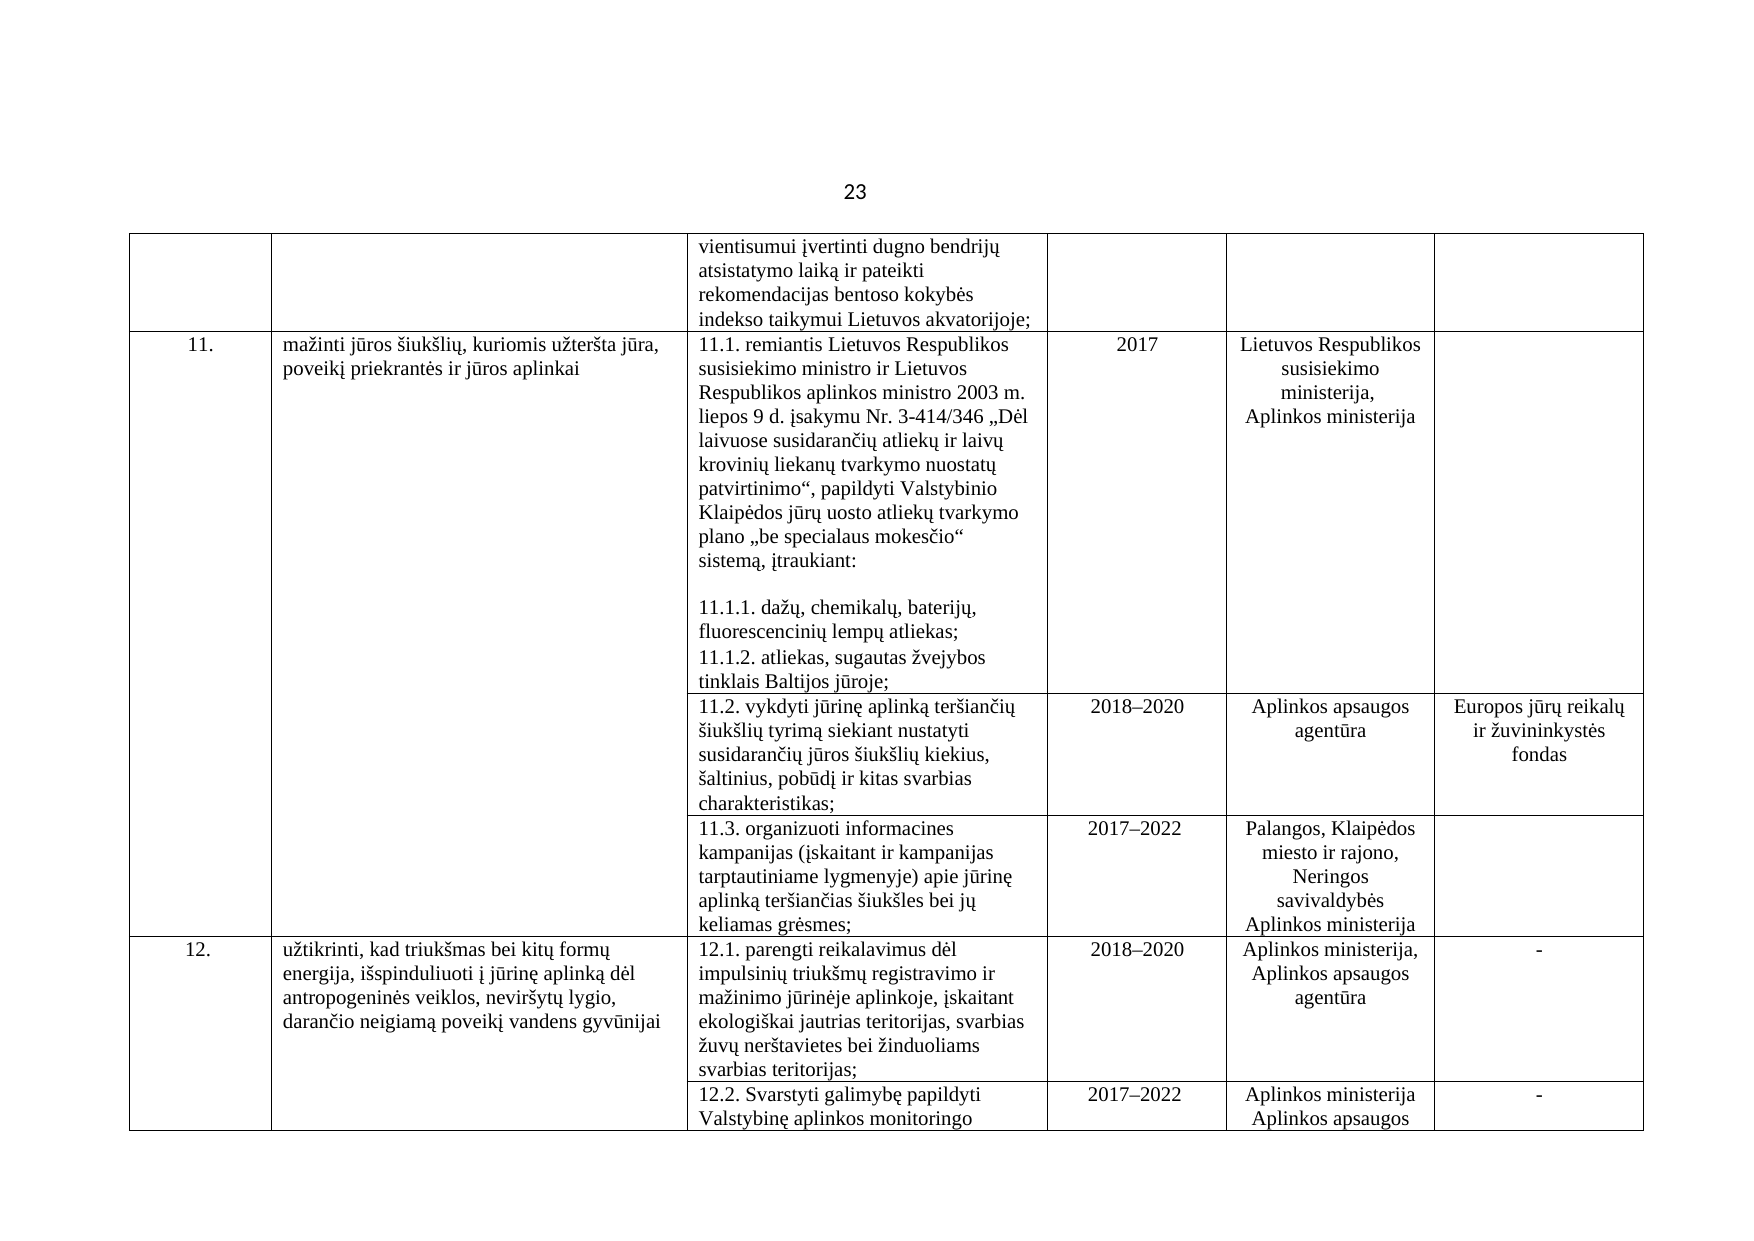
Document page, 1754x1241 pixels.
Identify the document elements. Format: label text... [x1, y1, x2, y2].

table_cell - [1435, 1082, 1643, 1130]
table_cell [1048, 234, 1226, 331]
table_cell 12.1. parengti reikalavimus dėl impulsinių triukšmų registravimo ir mažinimo jūrinėje aplinkoje, įskaitant ekologiškai jautrias teritorijas, svarbias žuvų nerštavietes bei žinduoliams svarbias teritorijas; [688, 937, 1047, 1081]
table_cell 12. [130, 937, 271, 1130]
table_cell Palangos, Klaipėdos miesto ir rajono, Neringos savivaldybės Aplinkos ministerija [1227, 816, 1434, 936]
table_cell Aplinkos ministerija Aplinkos apsaugos [1227, 1082, 1434, 1130]
table_cell 11.1.2. atliekas, sugautas žvejybos tinklais Baltijos jūroje; [688, 644, 1047, 693]
table_cell vientisumui įvertinti dugno bendrijų atsistatymo laiką ir pateikti rekomendacijas bentoso kokybės indekso taikymui Lietuvos akvatorijoje; [688, 234, 1047, 331]
table_cell [1435, 332, 1643, 693]
table_cell 2017 [1048, 332, 1226, 693]
table_cell [130, 234, 271, 331]
table_cell 2017–2022 [1048, 816, 1226, 936]
table_cell 11.3. organizuoti informacines kampanijas (įskaitant ir kampanijas tarptautiniame lygmenyje) apie jūrinę aplinką teršiančias šiukšles bei jų keliamas grėsmes; [688, 816, 1047, 936]
table_cell 2017–2022 [1048, 1082, 1226, 1130]
table_cell 11.2. vykdyti jūrinę aplinką teršiančių šiukšlių tyrimą siekiant nustatyti susidarančių jūros šiukšlių kiekius, šaltinius, pobūdį ir kitas svarbias charakteristikas; [688, 694, 1047, 814]
table_cell 12.2. Svarstyti galimybę papildyti Valstybinę aplinkos monitoringo [688, 1082, 1047, 1130]
table_cell 2018–2020 [1048, 937, 1226, 1081]
table_cell [1435, 234, 1643, 331]
table_cell 11.1. remiantis Lietuvos Respublikos susisiekimo ministro ir Lietuvos Respublikos aplinkos ministro 2003 m. liepos 9 d. įsakymu Nr. 3-414/346 „Dėl laivuose susidarančių atliekų ir laivų krovinių liekanų tvarkymo nuostatų patvirtinimo“, papildyti Valstybinio Klaipėdos jūrų uosto atliekų tvarkymo plano „be specialaus mokesčio“ sistemą, įtraukiant: [688, 332, 1047, 594]
table_cell mažinti jūros šiukšlių, kuriomis užteršta jūra, poveikį priekrantės ir jūros aplinkai [272, 332, 687, 936]
table_cell 2018–2020 [1048, 694, 1226, 814]
table_cell [1435, 816, 1643, 936]
table_cell Lietuvos Respublikos susisiekimo ministerija, Aplinkos ministerija [1227, 332, 1434, 693]
table_cell Aplinkos apsaugos agentūra [1227, 694, 1434, 814]
table_cell [1227, 234, 1434, 331]
table_cell [272, 234, 687, 331]
table_cell 11. [130, 332, 271, 936]
table_cell 11.1.1. dažų, chemikalų, baterijų, fluorescencinių lempų atliekas; [688, 594, 1047, 644]
table_cell Europos jūrų reikalų ir žuvininkystės fondas [1435, 694, 1643, 814]
table_cell užtikrinti, kad triukšmas bei kitų formų energija, išspinduliuoti į jūrinę aplinką dėl antropogeninės veiklos, neviršytų lygio, darančio neigiamą poveikį vandens gyvūnijai [272, 937, 687, 1130]
table_cell Aplinkos ministerija, Aplinkos apsaugos agentūra [1227, 937, 1434, 1081]
table_cell - [1435, 937, 1643, 1081]
